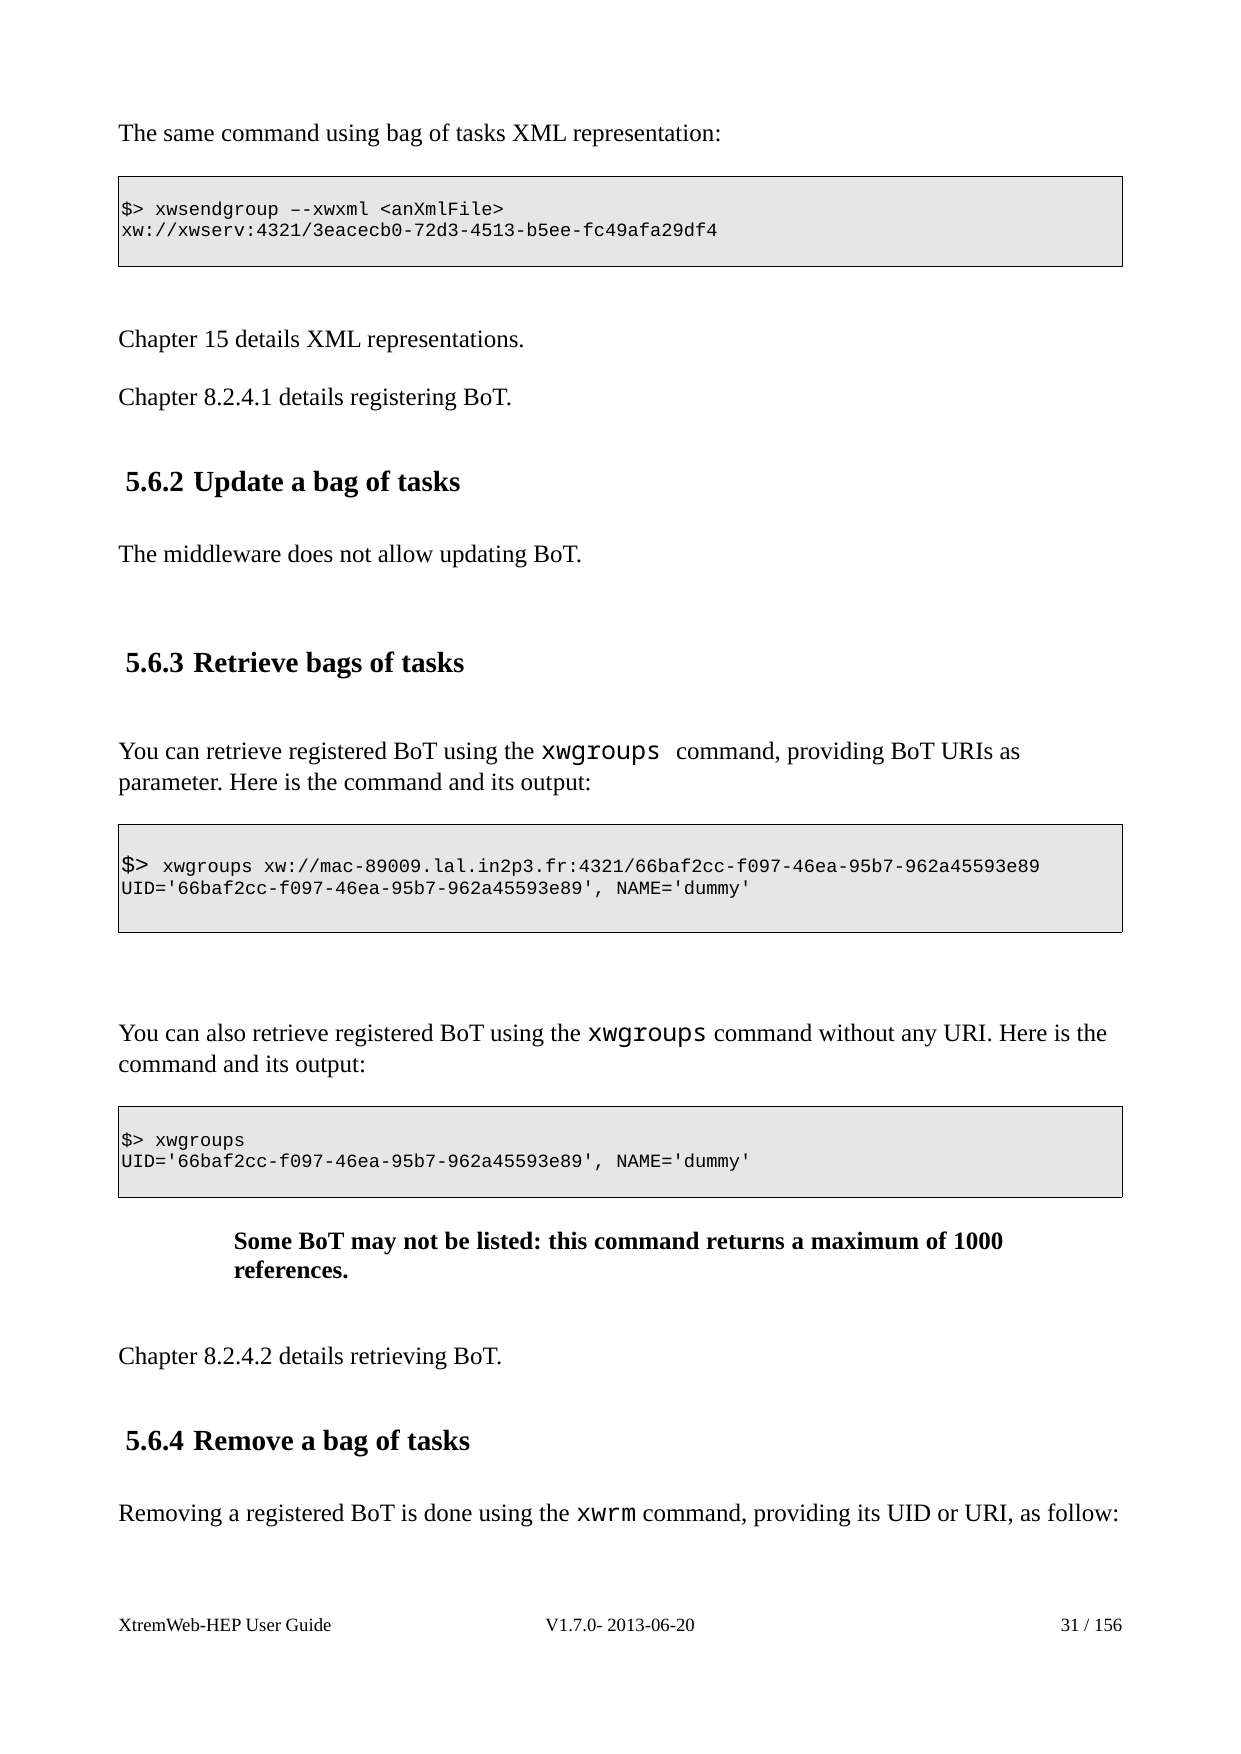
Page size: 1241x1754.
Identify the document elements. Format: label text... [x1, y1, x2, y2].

text $> xwgroups [119, 1127, 1122, 1149]
subtitle Retrieve bags of tasks [118, 645, 1122, 679]
text The middleware does not allow updating BoT. [118, 539, 1122, 568]
subtitle Update a bag of tasks [118, 464, 1122, 498]
text You can retrieve registered BoT using the xwgroups command, providing BoT URIs as parameter. Here is the command and its output: [118, 733, 1122, 796]
text The same command using bag of tasks XML representation: [118, 118, 1122, 147]
text Chapter 15 details XML representations. [118, 324, 1122, 353]
text $> xwgroups xw://mac-89009.lal.in2p3.fr:4321/66baf2cc-f097-46ea-95b7-962a45593e89 [119, 850, 1122, 876]
text Chapter 8.2.4.1 details registering BoT. [118, 382, 1122, 410]
text $> xwsendgroup –-xwxml <anXmlFile> [119, 197, 1122, 218]
text UID='66baf2cc-f097-46ea-95b7-962a45593e89', NAME='dummy' [119, 1149, 1122, 1170]
text Removing a registered BoT is done using the xwrm command, providing its UID or URI, as follow: [118, 1498, 1122, 1529]
text UID='66baf2cc-f097-46ea-95b7-962a45593e89', NAME='dummy' [119, 876, 1122, 897]
text Chapter 8.2.4.2 details retrieving BoT. [118, 1341, 1122, 1370]
subtitle Remove a bag of tasks [118, 1423, 1122, 1457]
text Some BoT may not be listed: this command returns a maximum of 1000 references. [233, 1226, 1004, 1283]
text xw://xwserv:4321/3eacecb0-72d3-4513-b5ee-fc49afa29df4 [119, 218, 1122, 239]
text You can also retrieve registered BoT using the xwgroups command without any URI. Here is the command and its output: [118, 1015, 1122, 1077]
